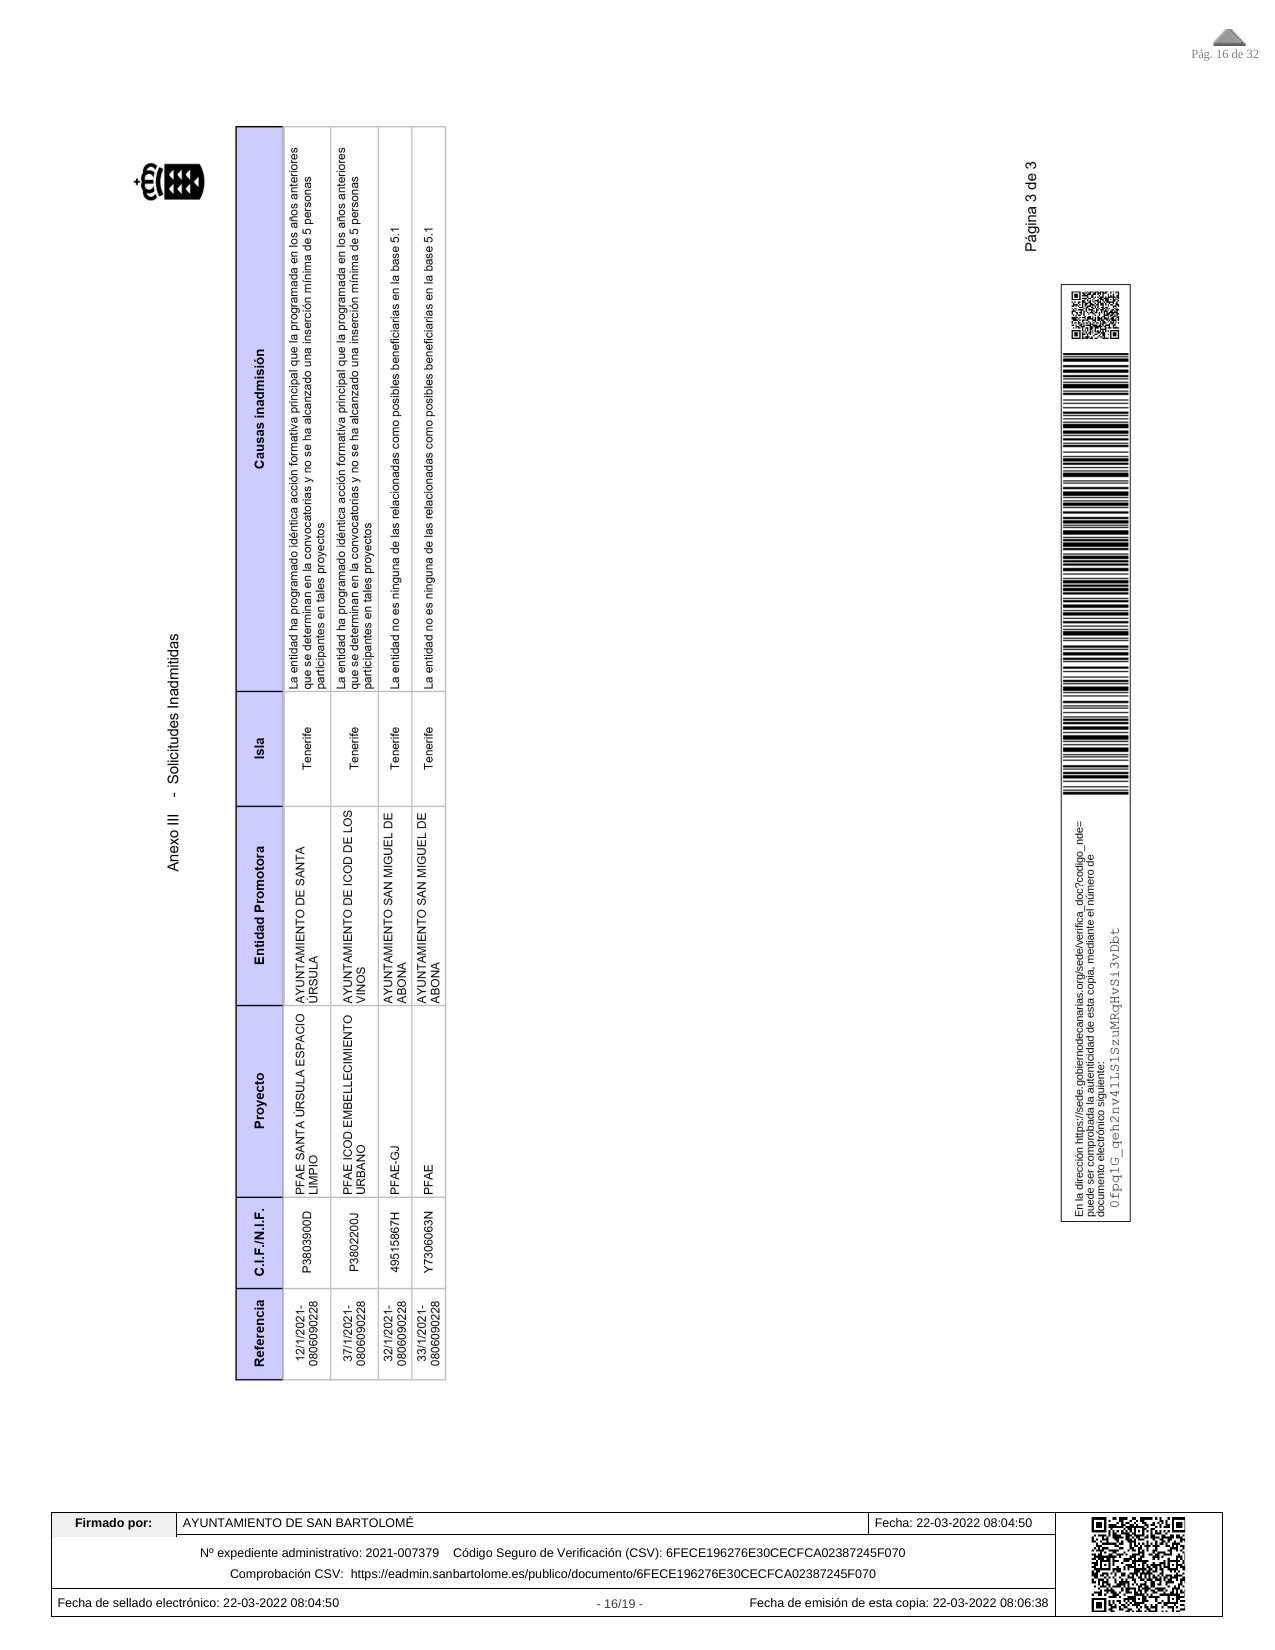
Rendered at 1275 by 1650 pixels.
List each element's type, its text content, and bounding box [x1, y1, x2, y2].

table_header Fecha: 22-03-2022 08:04:50 [869, 1513, 1055, 1534]
table_cell Nº expediente administrativo: 2021-007379 Código Seguro de Verificación (CSV): 6FECE196276E30CECFCA02387245F070 Comprobación CSV: https://eadmin.sanbartolome.es/publico/documento/6FECE196276E30CECFCA02387245F070 [52, 1535, 1055, 1588]
table_header Firmado por: [52, 1513, 176, 1534]
text Pág. 16 de 32 [1167, 47, 1259, 61]
picture [108, 4, 1167, 1500]
text [42, 47, 108, 61]
picture [1091, 1517, 1185, 1612]
table_cell Fecha de sellado electrónico: 22-03-2022 08:04:50 - 16/19 - Fecha de emisión de esta copia: 22-03-2022 08:06:38 [52, 1589, 1055, 1616]
table_header AYUNTAMIENTO DE SAN BARTOLOMÉ [177, 1513, 868, 1534]
picture [1212, 29, 1246, 46]
table_header [1056, 1513, 1222, 1616]
